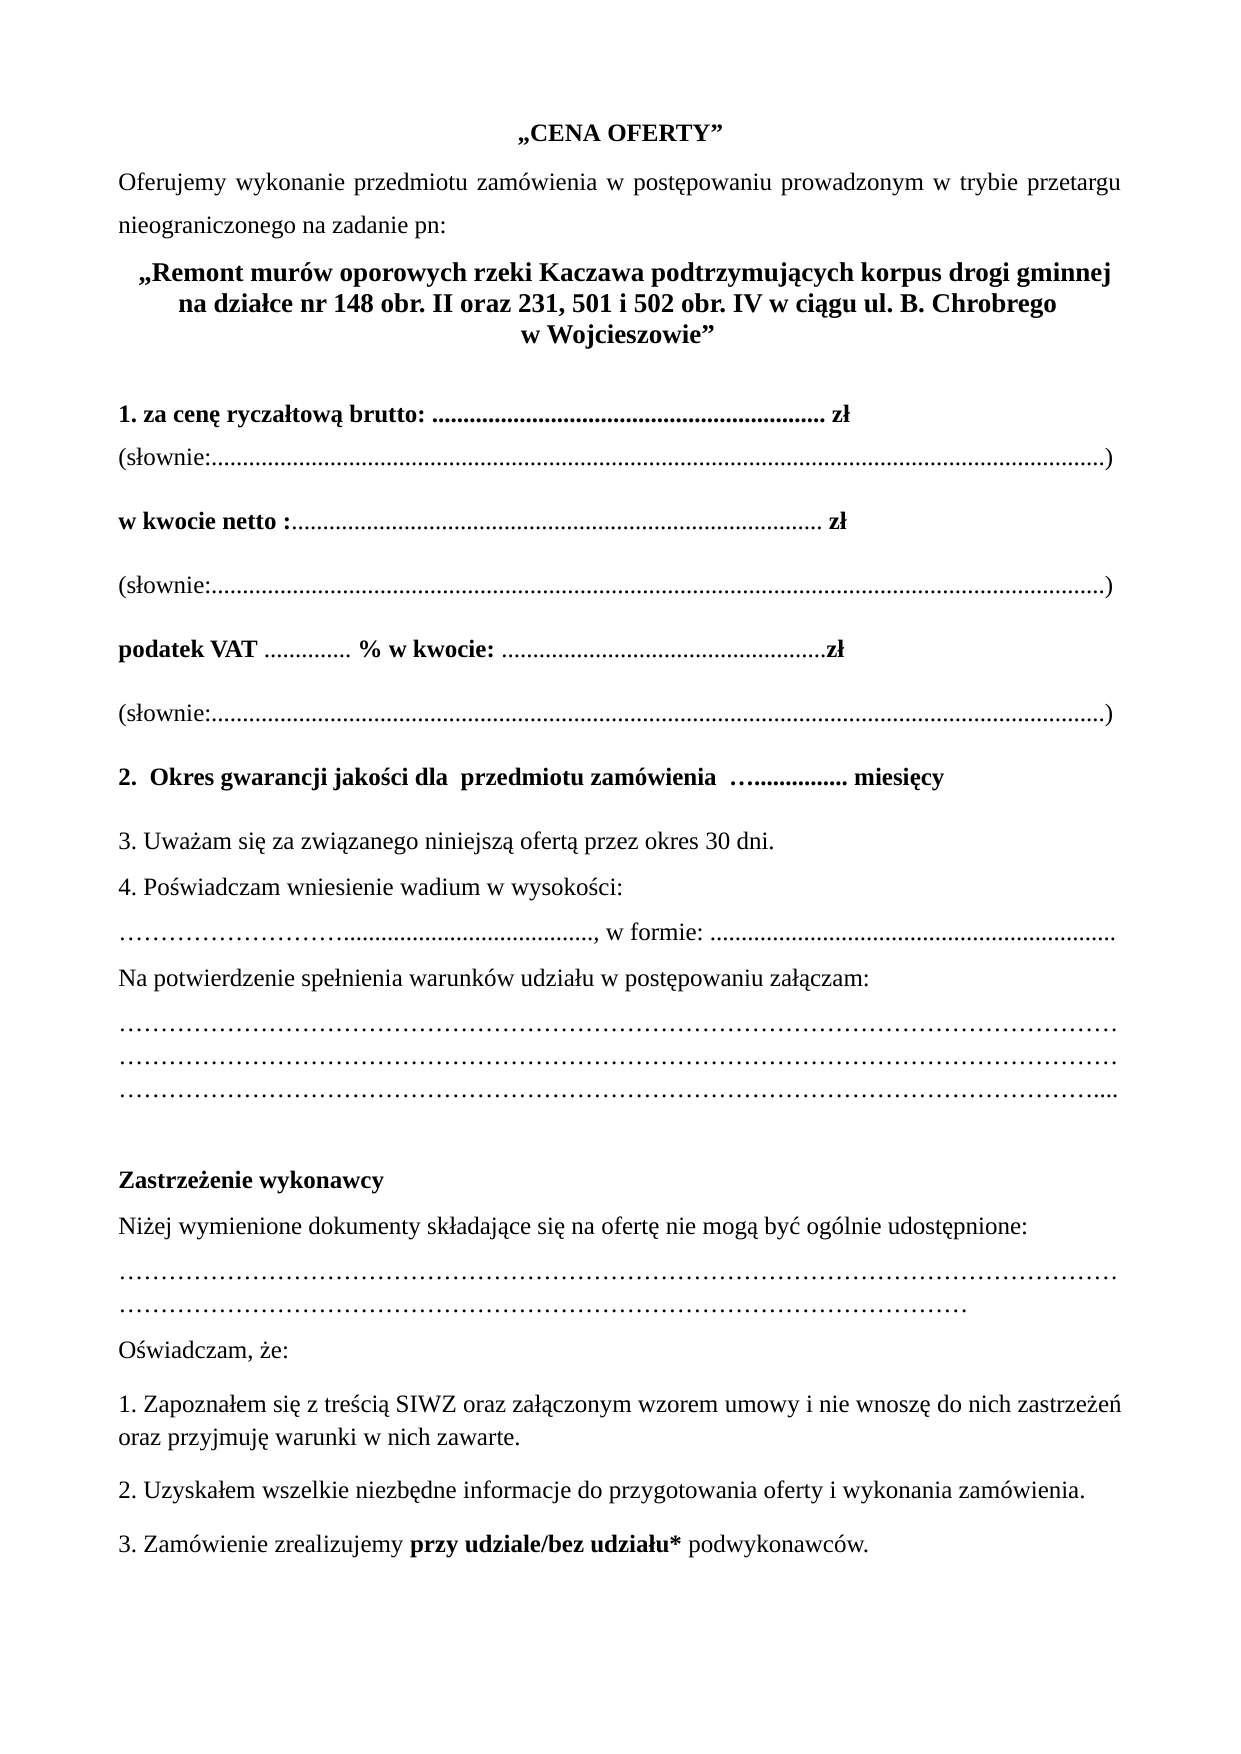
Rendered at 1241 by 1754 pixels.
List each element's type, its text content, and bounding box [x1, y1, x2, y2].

text 1. za cenę ryczałtową brutto: ............................................................... zł [118, 399, 1122, 428]
text podatek VAT .............. % w kwocie: ....................................................zł [118, 634, 1117, 663]
text (słownie:...............................................................................................................................................) [118, 442, 1117, 471]
text (słownie:...............................................................................................................................................) [118, 570, 1117, 599]
text 3. Zamówienie zrealizujemy przy udziale/bez udziału* podwykonawców. [118, 1529, 1122, 1558]
text w kwocie netto :..................................................................................... zł [118, 506, 1117, 535]
text Zastrzeżenie wykonawcy [118, 1165, 1122, 1194]
text Oświadczam, że: [118, 1335, 1122, 1363]
text 3. Uważam się za związanego niniejszą ofertą przez okres 30 dni. [118, 826, 1122, 855]
text Oferujemy wykonanie przedmiotu zamówienia w postępowaniu prowadzonym w trybie przetargu nieograniczonego na zadanie pn: [118, 167, 1122, 239]
text …………………………………………………………………………………………………………………………………………………………………………………………………………………………………………………………………………………………………………………………….... [118, 1008, 1122, 1103]
text 4. Poświadczam wniesienie wadium w wysokości: [118, 872, 1122, 900]
text Niżej wymienione dokumenty składające się na ofertę nie mogą być ogólnie udostępnione: [118, 1211, 1122, 1239]
text „Remont murów oporowych rzeki Kaczawa podtrzymujących korpus drogi gminnej na działce nr 148 obr. II oraz 231, 501 i 502 obr. IV w ciągu ul. B. Chrobrego w Wojcieszowie” [118, 254, 1117, 349]
text …………………………………………………………………………………………………………………………………………………………………………………………………… [118, 1256, 1122, 1318]
text (słownie:...............................................................................................................................................) [118, 698, 1117, 727]
text 2. Uzyskałem wszelkie niezbędne informacje do przygotowania oferty i wykonania zamówienia. [118, 1476, 1122, 1504]
text 1. Zapoznałem się z treścią SIWZ oraz załączonym wzorem umowy i nie wnoszę do nich zastrzeżeń oraz przyjmuję warunki w nich zawarte. [118, 1389, 1122, 1450]
text 2. Okres gwarancji jakości dla przedmiotu zamówienia …............... miesięcy [118, 762, 1117, 791]
text Na potwierdzenie spełnienia warunków udziału w postępowaniu załączam: [118, 963, 1122, 991]
text ………………………........................................, w formie: ................................................................. [118, 917, 1122, 946]
subtitle „CENA OFERTY” [118, 118, 1122, 147]
